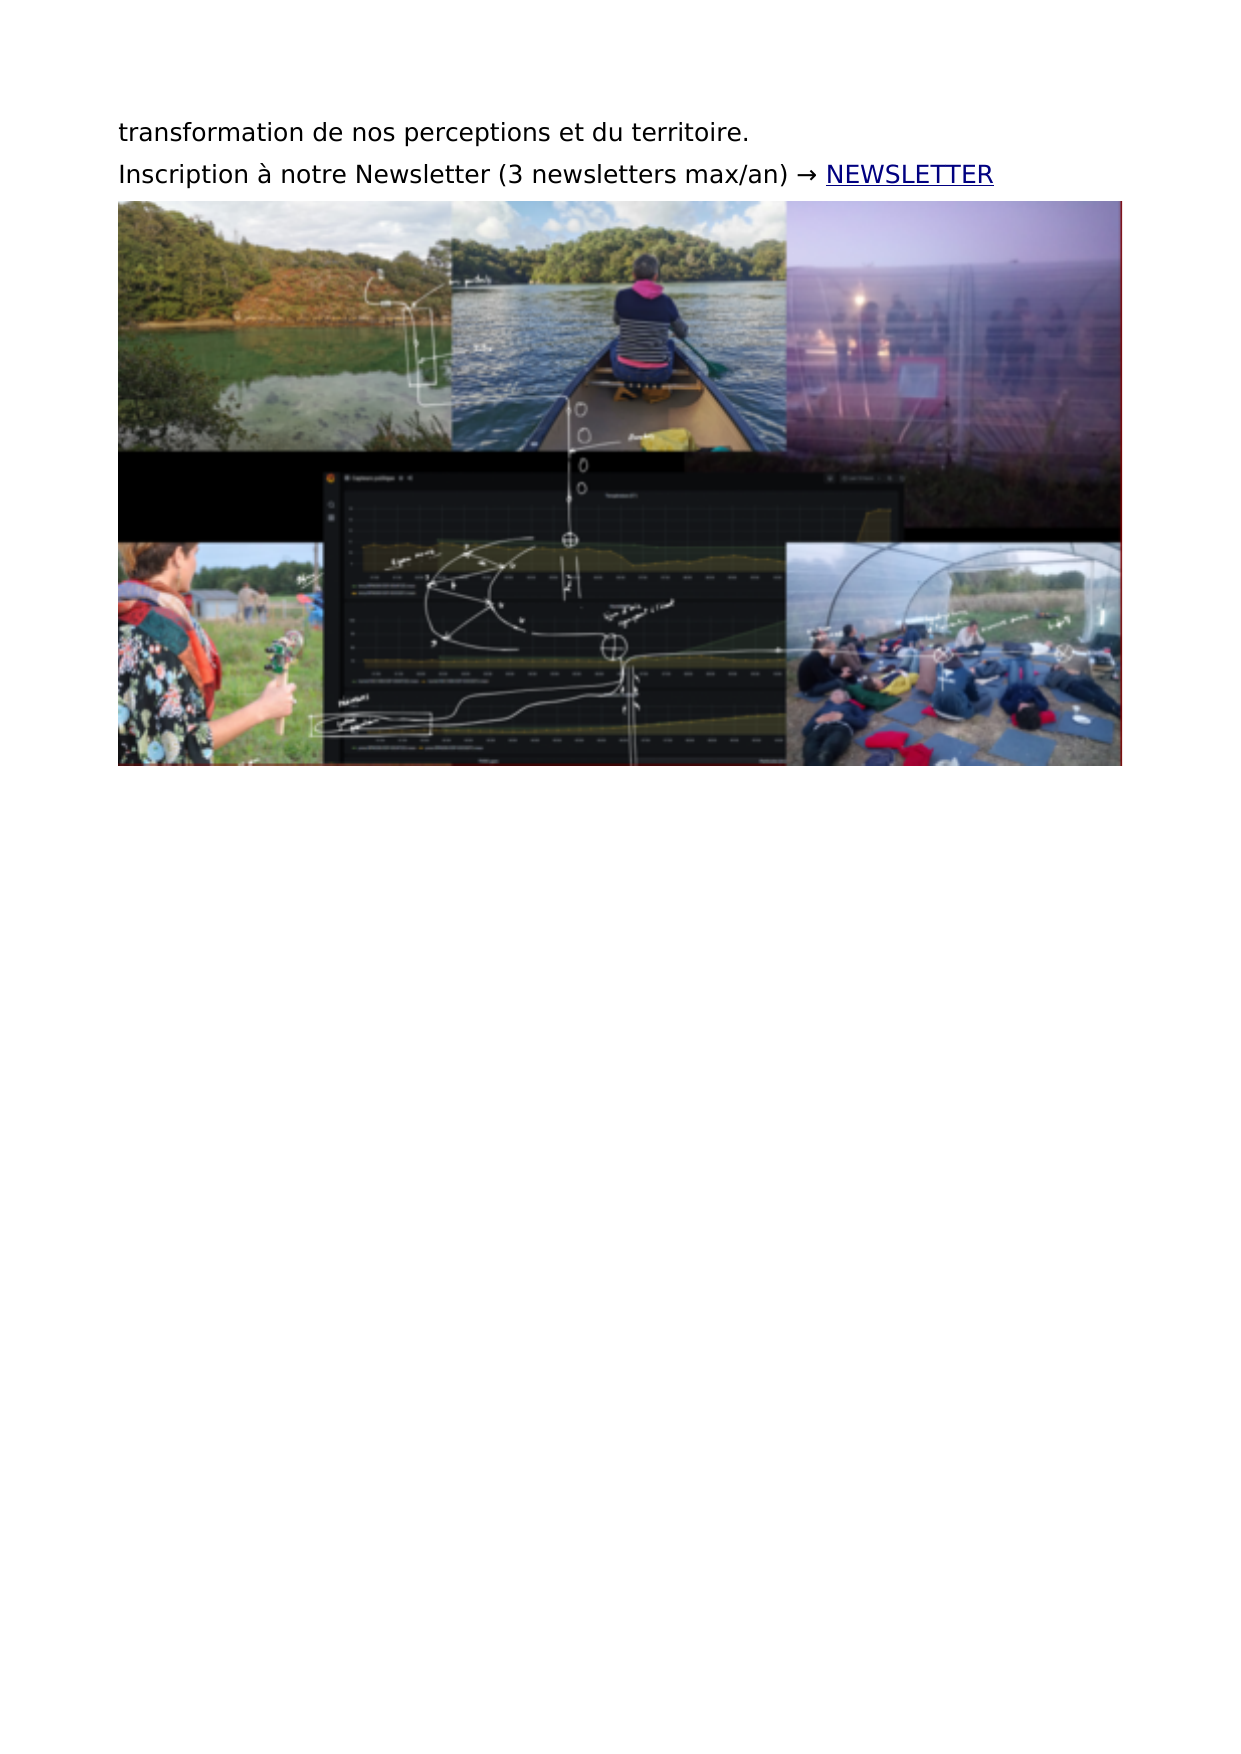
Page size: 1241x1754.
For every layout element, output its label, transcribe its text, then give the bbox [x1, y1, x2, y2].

picture [118, 201, 1123, 766]
text Inscription à notre Newsletter (3 newsletters max/an) → NEWSLETTER [118, 160, 1122, 189]
text transformation de nos perceptions et du territoire. [118, 118, 1122, 147]
